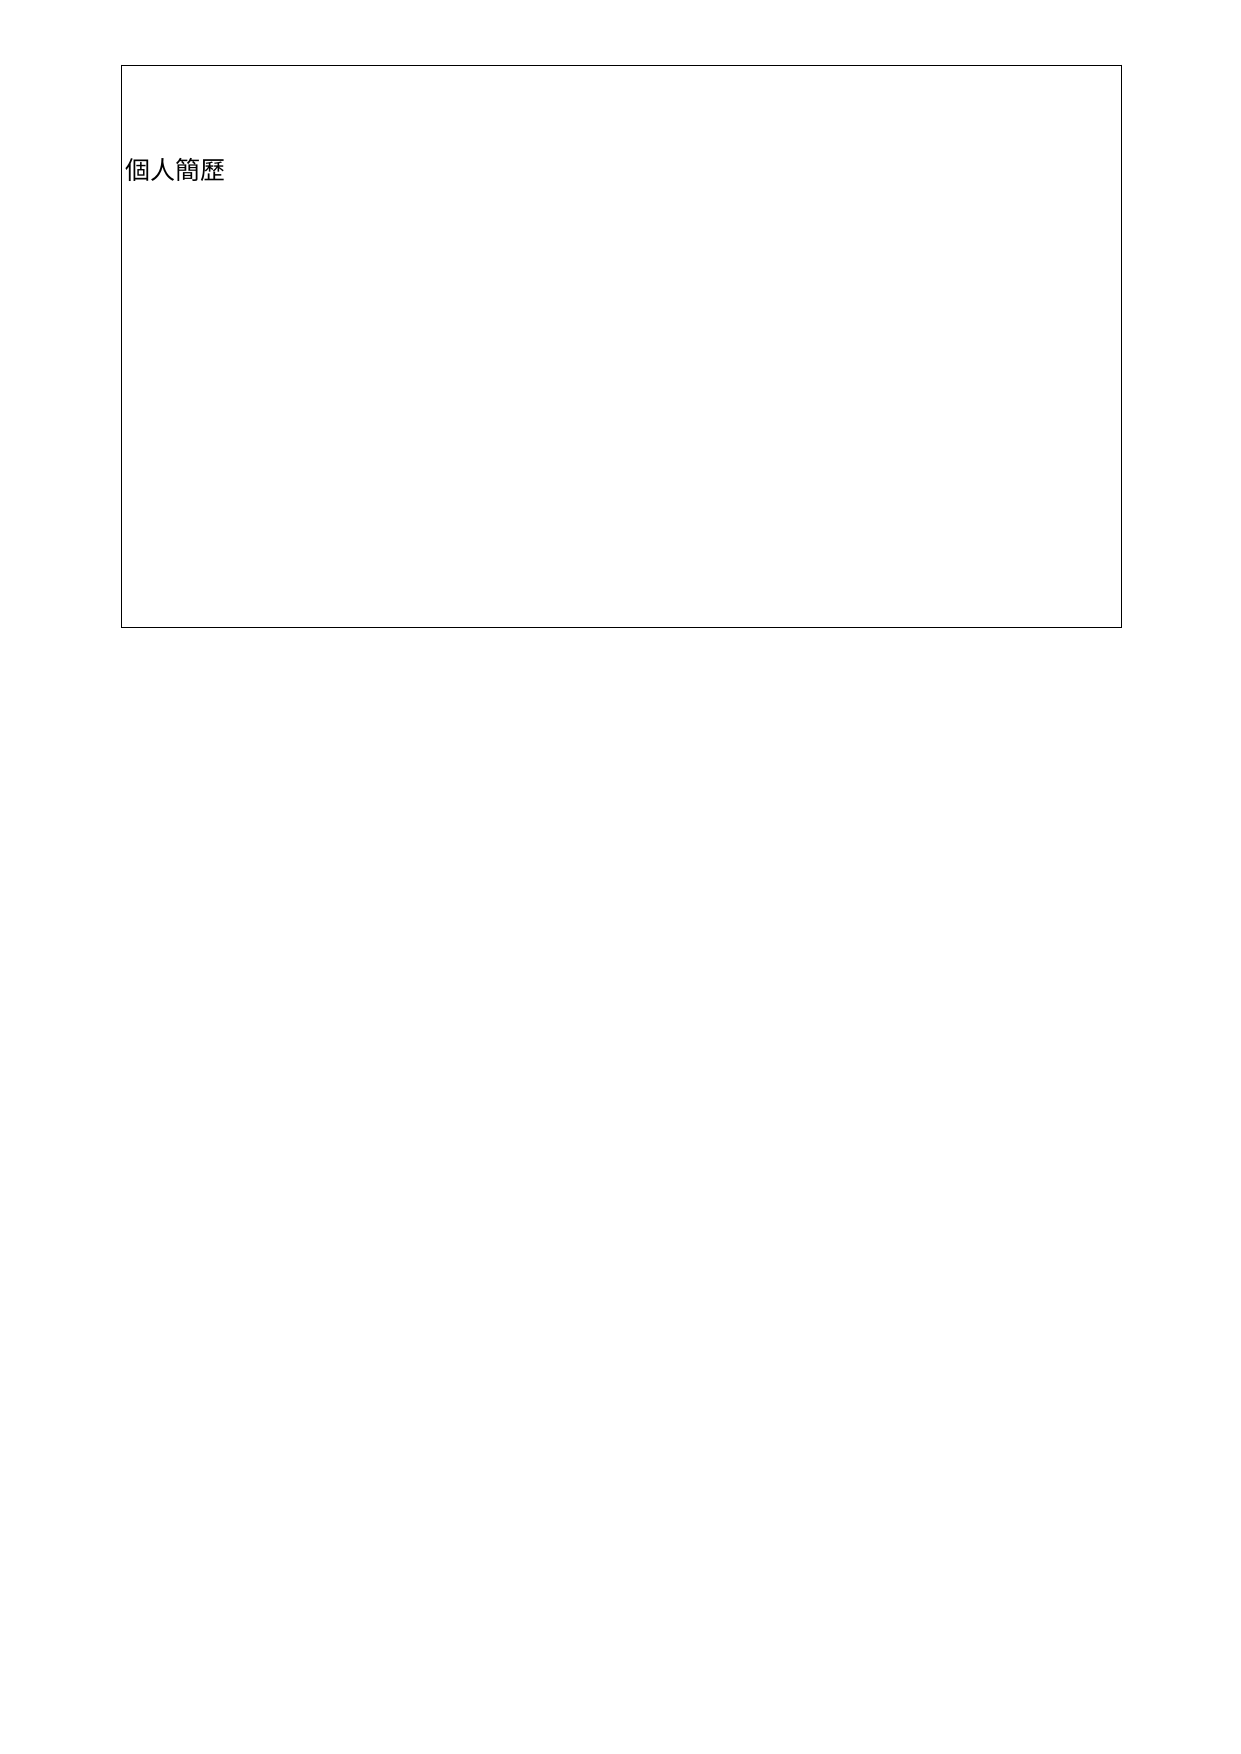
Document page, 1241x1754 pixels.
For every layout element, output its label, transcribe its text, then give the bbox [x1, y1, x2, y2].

table_cell 個人簡歷 [122, 66, 1121, 627]
